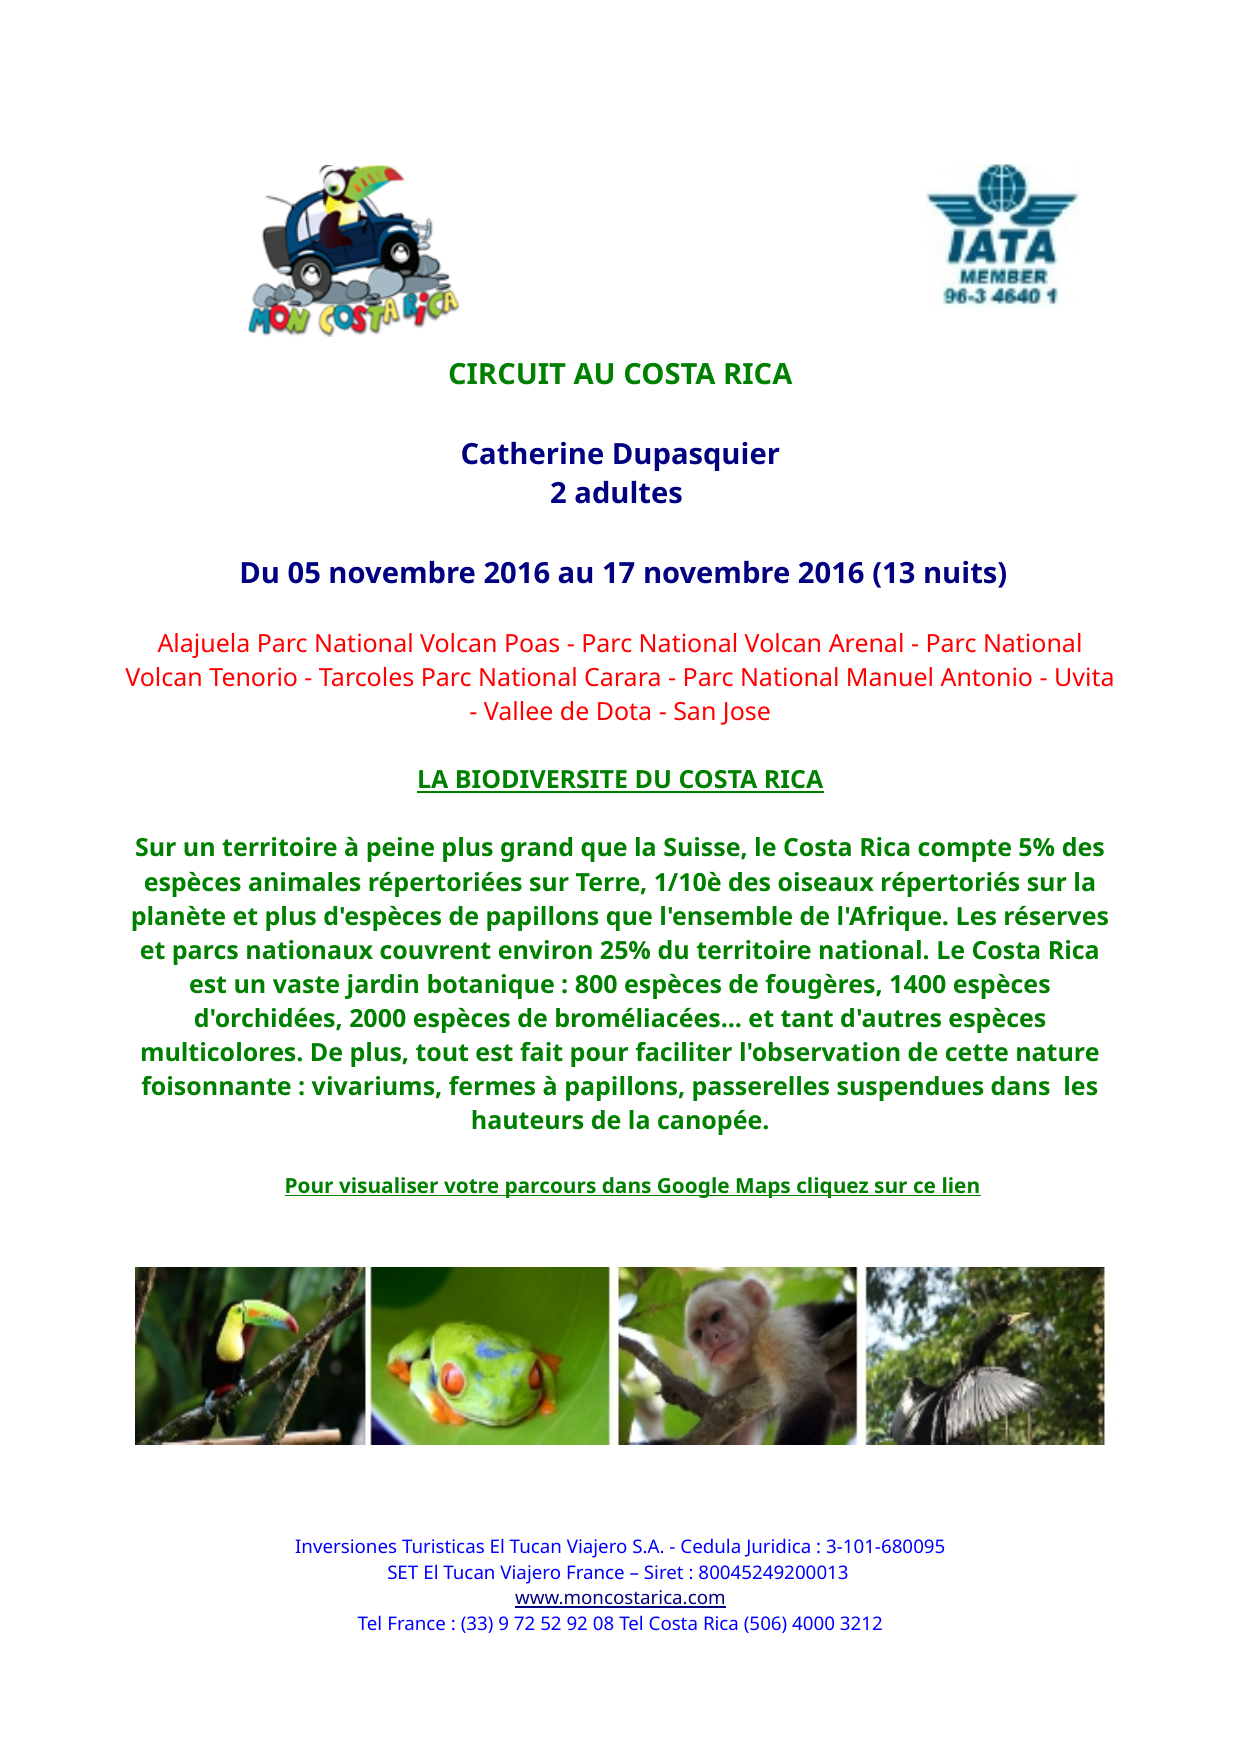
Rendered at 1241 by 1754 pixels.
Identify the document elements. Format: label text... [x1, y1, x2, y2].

text Catherine Dupasquier [118, 433, 1122, 473]
text LA BIODIVERSITE DU COSTA RICA [118, 762, 1122, 796]
text 2 adultes [118, 473, 1122, 512]
table_header [620, 118, 1122, 353]
picture [926, 164, 1080, 309]
text Sur un territoire à peine plus grand que la Suisse, le Costa Rica compte 5% des espèces animales répertoriées sur Terre, 1/10è des oiseaux répertoriés sur la planète et plus d'espèces de papillons que l'ensemble de l'Afrique. Les réserves et parcs nationaux couvrent environ 25% du territoire national. Le Costa Rica est un vaste jardin botanique : 800 espèces de fougères, 1400 espèces d'orchidées, 2000 espèces de broméliacées... et tant d'autres espèces multicolores. De plus, tout est fait pour faciliter l'observation de cette nature foisonnante : vivariums, fermes à papillons, passerelles suspendues dans les hauteurs de la canopée. [118, 830, 1122, 1137]
text CIRCUIT AU COSTA RICA [118, 353, 1122, 393]
picture [135, 1267, 1116, 1445]
text Alajuela Parc National Volcan Poas - Parc National Volcan Arenal - Parc National Volcan Tenorio - Tarcoles Parc National Carara - Parc National Manuel Antonio - Uvita - Vallee de Dota - San Jose [118, 626, 1122, 728]
text Du 05 novembre 2016 au 17 novembre 2016 (13 nuits) [118, 552, 1122, 592]
text Pour visualiser votre parcours dans Google Maps cliquez sur ce lien [118, 1171, 1146, 1199]
table_header [118, 118, 620, 353]
picture [248, 165, 460, 337]
